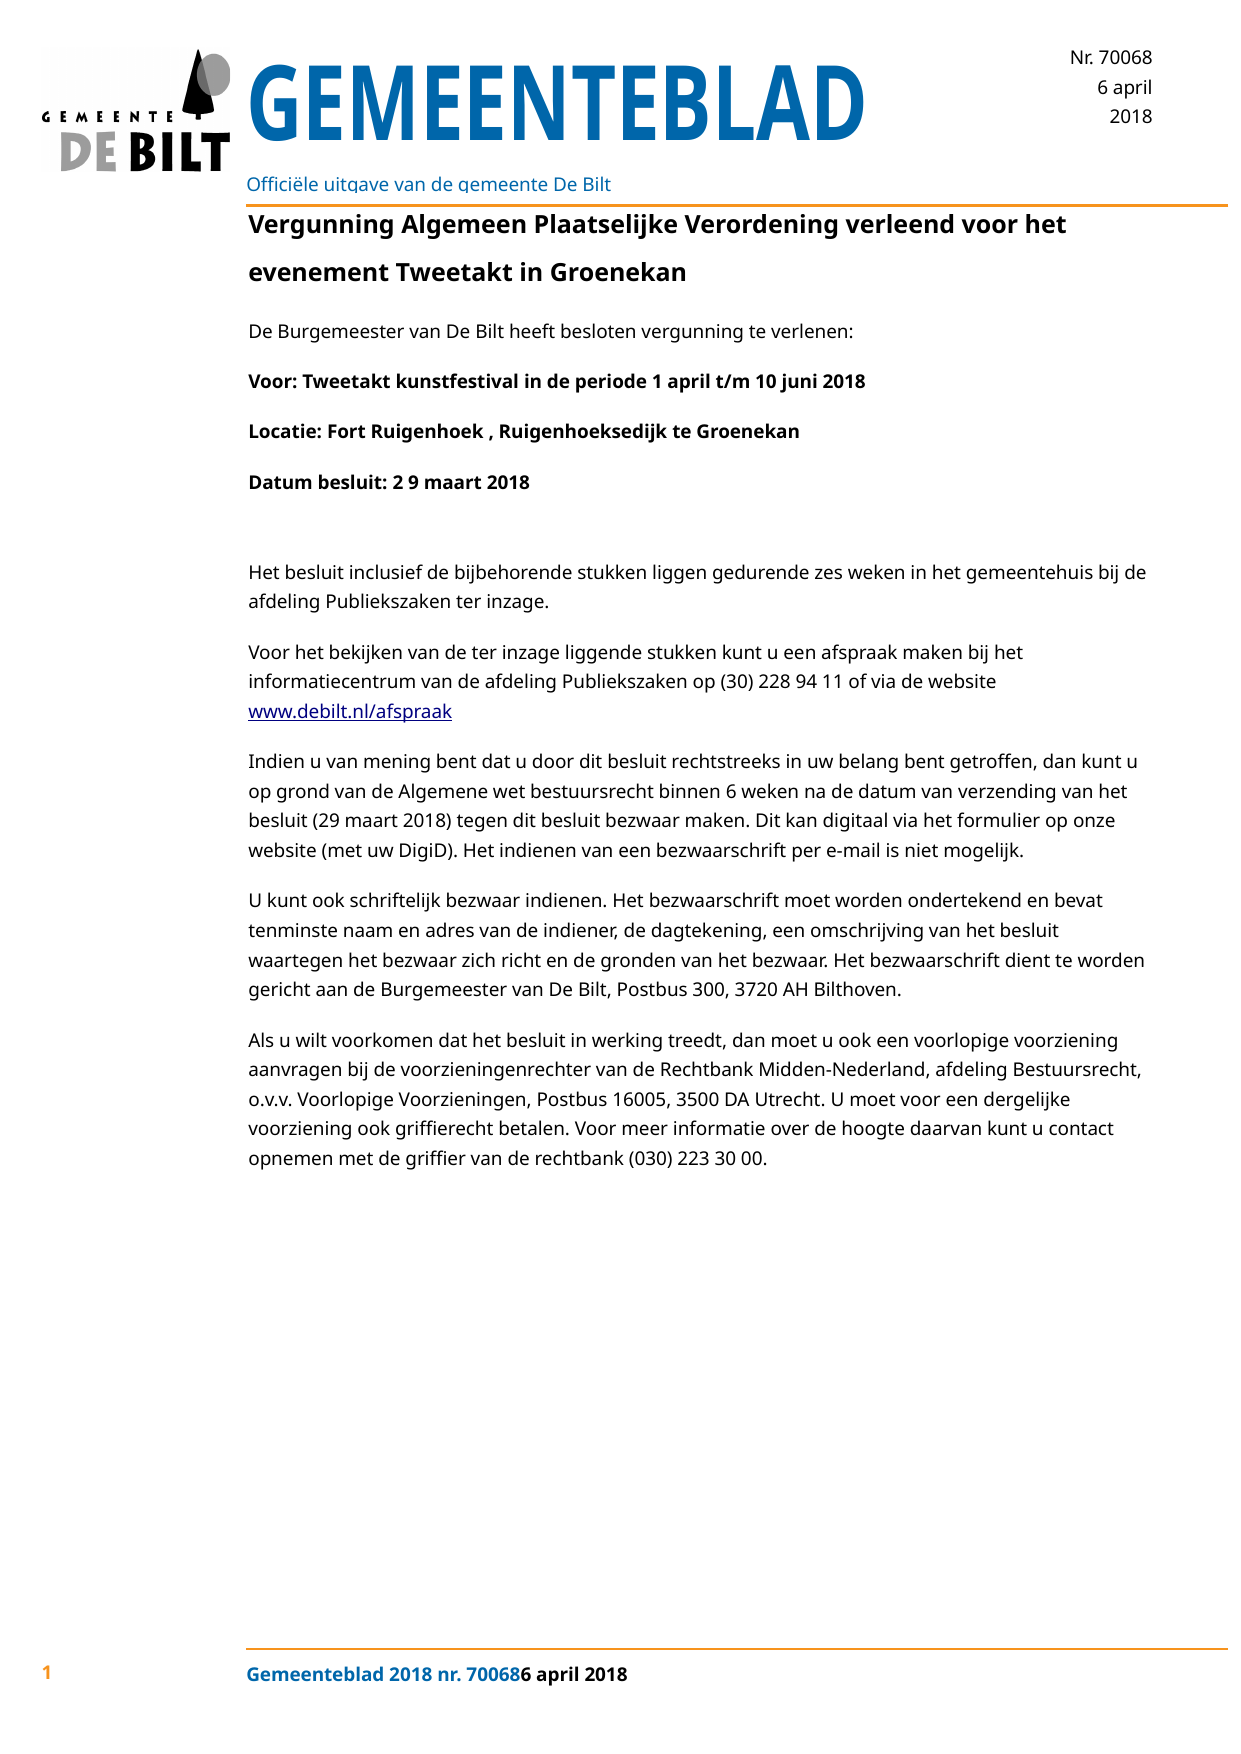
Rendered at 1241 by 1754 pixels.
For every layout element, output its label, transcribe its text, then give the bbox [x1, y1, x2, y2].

text Vergunning Algemeen Plaatselijke Verordening verleend voor het evenement Tweetakt in Groenekan [248, 207, 1152, 288]
text Locatie: Fort Ruigenhoek , Ruigenhoeksedijk te Groenekan [248, 419, 1152, 444]
text De Burgemeester van De Bilt heeft besloten vergunning te verlenen: [248, 318, 1152, 344]
picture [41, 47, 231, 172]
text Indien u van mening bent dat u door dit besluit rechtstreeks in uw belang bent getroffen, dan kunt u op grond van de Algemene wet bestuursrecht binnen 6 weken na de datum van verzending van het besluit (29 maart 2018) tegen dit besluit bezwaar maken. Dit kan digitaal via het formulier op onze website (met uw DigiD). Het indienen van een bezwaarschrift per e-mail is niet mogelijk. [248, 748, 1152, 863]
text U kunt ook schriftelijk bezwaar indienen. Het bezwaarschrift moet worden ondertekend en bevat tenminste naam en adres van de indiener, de dagtekening, een omschrijving van het besluit waartegen het bezwaar zich richt en de gronden van het bezwaar. Het bezwaarschrift dient te worden gericht aan de Burgemeester van De Bilt, Postbus 300, 3720 AH Bilthoven. [248, 888, 1152, 1002]
text Voor: Tweetakt kunstfestival in de periode 1 april t/m 10 juni 2018 [248, 368, 1152, 394]
text Datum besluit: 2 9 maart 2018 [248, 469, 1152, 495]
text Het besluit inclusief de bijbehorende stukken liggen gedurende zes weken in het gemeentehuis bij de afdeling Publiekszaken ter inzage. [248, 559, 1152, 614]
text Voor het bekijken van de ter inzage liggende stukken kunt u een afspraak maken bij het informatiecentrum van de afdeling Publiekszaken op (30) 228 94 11 of via de website www.debilt.nl/afspraak [248, 639, 1152, 724]
text Als u wilt voorkomen dat het besluit in werking treedt, dan moet u ook een voorlopige voorziening aanvragen bij de voorzieningenrechter van de Rechtbank Midden-Nederland, afdeling Bestuursrecht, o.v.v. Voorlopige Voorzieningen, Postbus 16005, 3500 DA Utrecht. U moet voor een dergelijke voorziening ook griffierecht betalen. Voor meer informatie over de hoogte daarvan kunt u contact opnemen met de griffier van de rechtbank (030) 223 30 00. [248, 1027, 1152, 1171]
